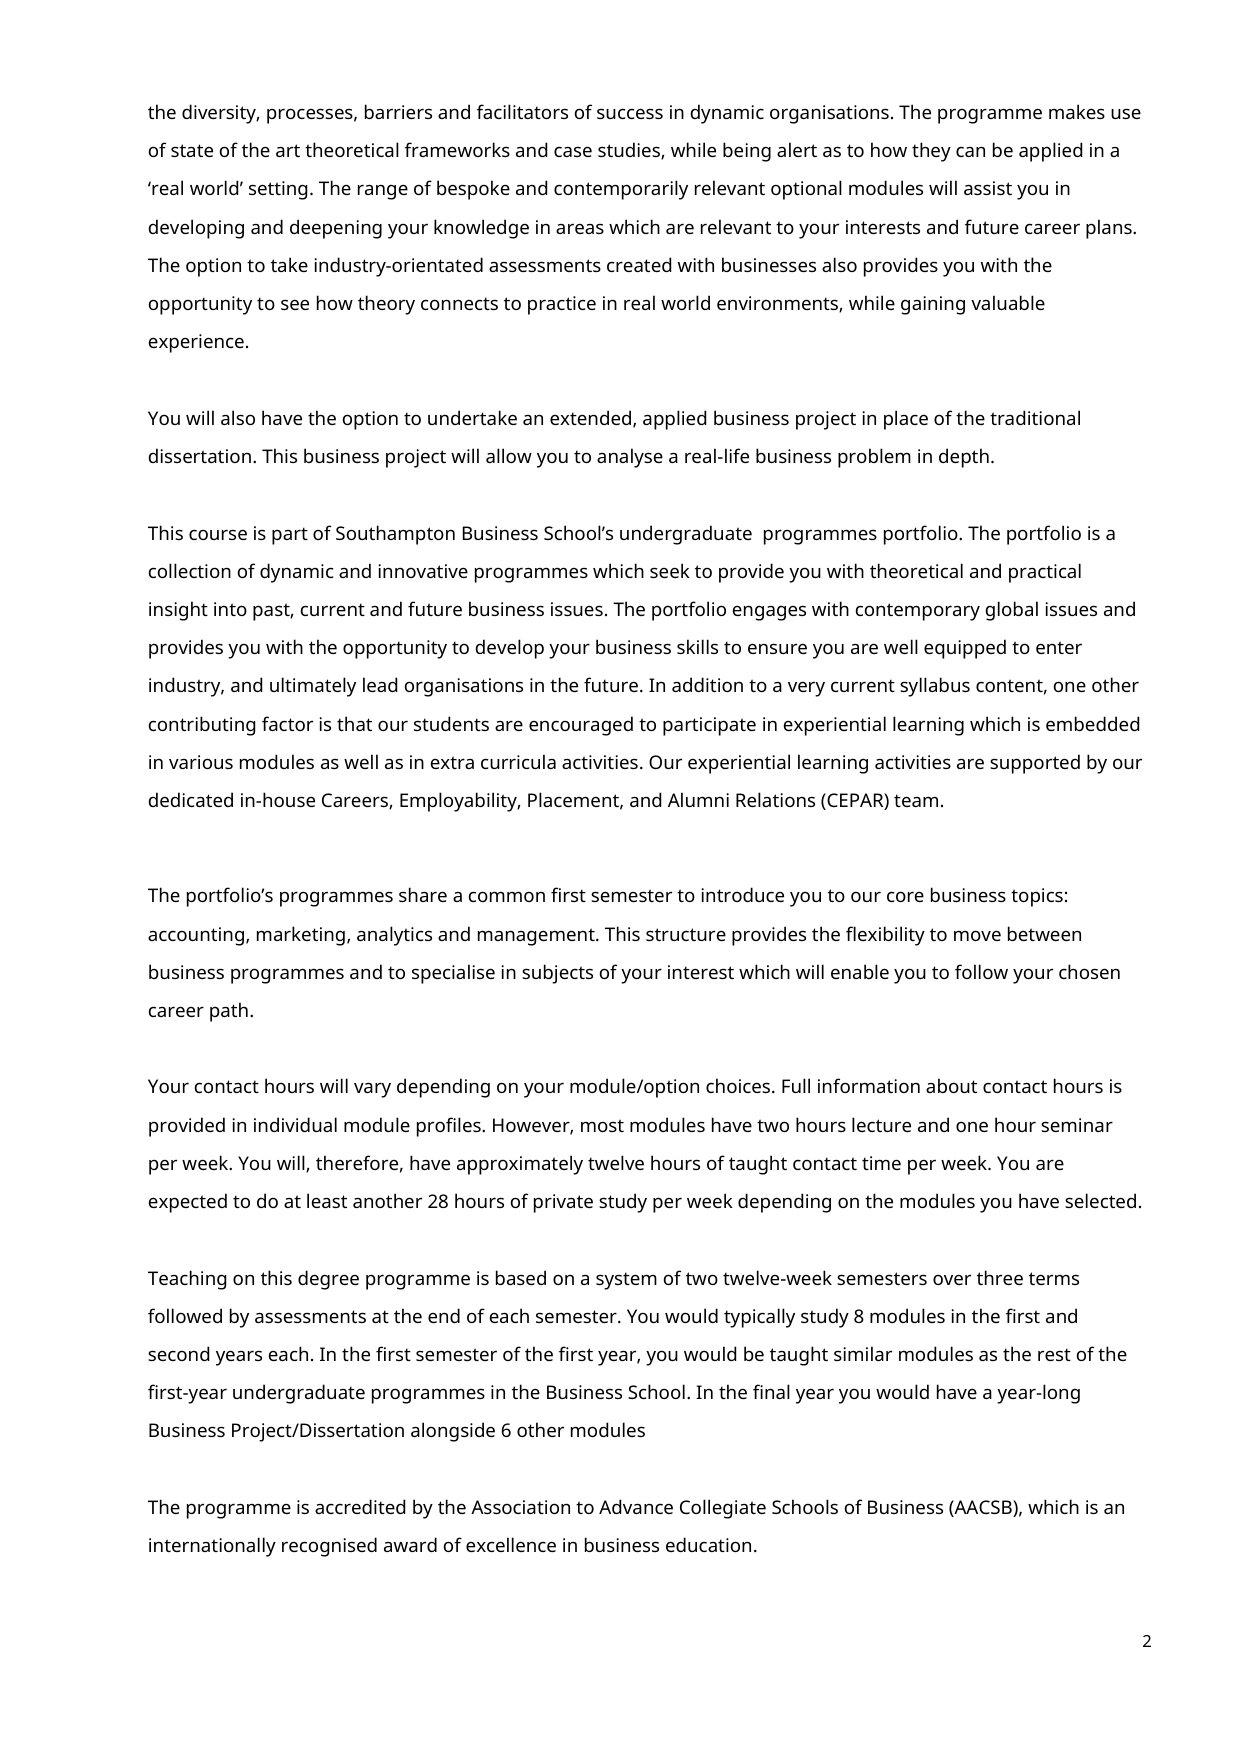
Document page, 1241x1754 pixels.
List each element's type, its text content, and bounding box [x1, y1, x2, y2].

text The portfolio’s programmes share a common first semester to introduce you to our core business topics: accounting, marketing, analytics and management. This structure provides the flexibility to move between business programmes and to specialise in subjects of your interest which will enable you to follow your chosen career path. Your contact hours will vary depending on your module/option choices. Full information about contact hours is provided in individual module profiles. However, most modules have two hours lecture and one hour seminar per week. You will, therefore, have approximately twelve hours of taught contact time per week. You are expected to do at least another 28 hours of private study per week depending on the modules you have selected. Teaching on this degree programme is based on a system of two twelve-week semesters over three terms followed by assessments at the end of each semester. You would typically study 8 modules in the first and second years each. In the first semester of the first year, you would be taught similar modules as the rest of the first-year undergraduate programmes in the Business School. In the final year you would have a year-long Business Project/Dissertation alongside 6 other modules The programme is accredited by the Association to Advance Collegiate Schools of Business (AACSB), which is an internationally recognised award of excellence in business education. [148, 883, 1145, 1596]
text the diversity, processes, barriers and facilitators of success in dynamic organisations. The programme makes use of state of the art theoretical frameworks and case studies, while being alert as to how they can be applied in a ‘real world’ setting. The range of bespoke and contemporarily relevant optional modules will assist you in developing and deepening your knowledge in areas which are relevant to your interests and future career plans. The option to take industry-orientated assessments created with businesses also provides you with the opportunity to see how theory connects to practice in real world environments, while gaining valuable experience. You will also have the option to undertake an extended, applied business project in place of the traditional dissertation. This business project will allow you to analyse a real-life business problem in depth. This course is part of Southampton Business School’s undergraduate programmes portfolio. The portfolio is a collection of dynamic and innovative programmes which seek to provide you with theoretical and practical insight into past, current and future business issues. The portfolio engages with contemporary global issues and provides you with the opportunity to develop your business skills to ensure you are well equipped to enter industry, and ultimately lead organisations in the future. In addition to a very current syllabus content, one other contributing factor is that our students are encouraged to participate in experiential learning which is embedded in various modules as well as in extra curricula activities. Our experiential learning activities are supported by our dedicated in-house Careers, Employability, Placement, and Alumni Relations (CEPAR) team. [148, 99, 1145, 813]
